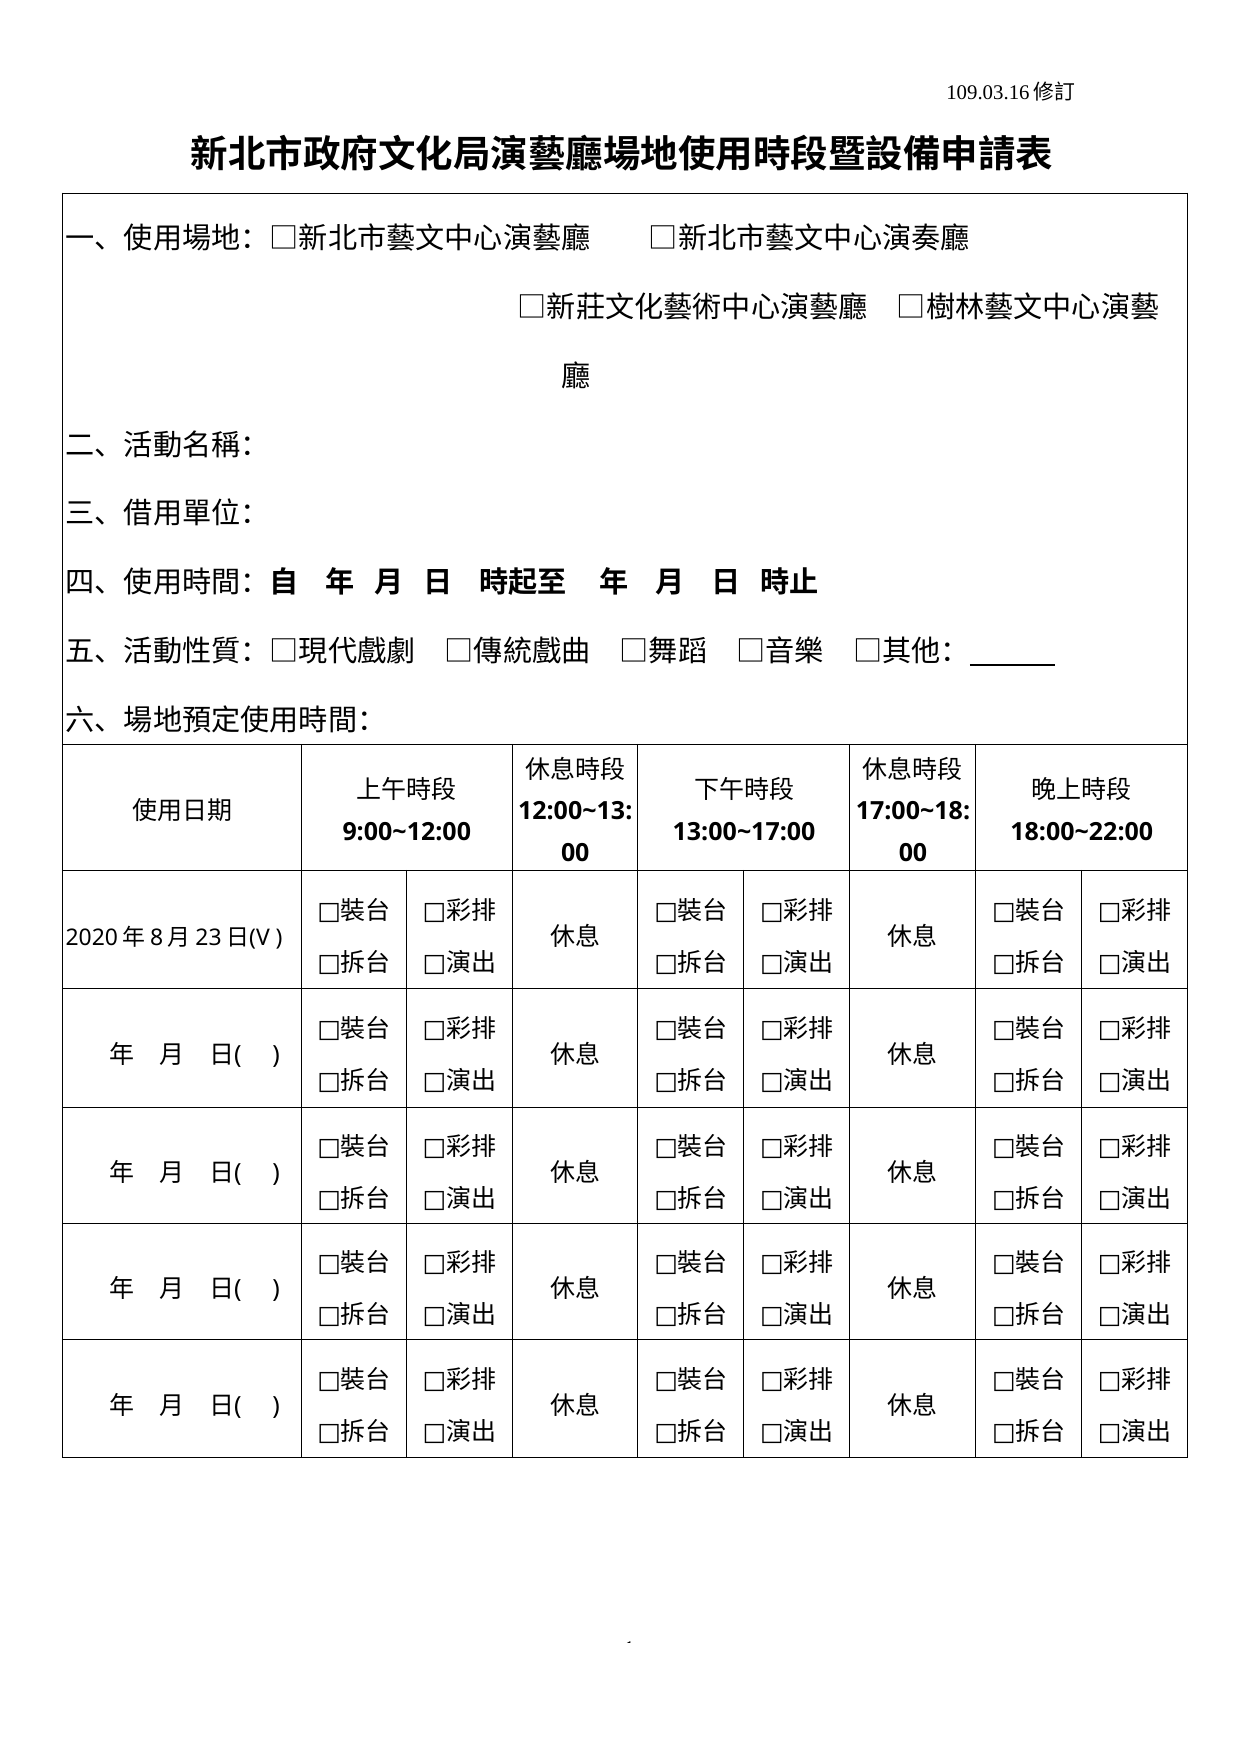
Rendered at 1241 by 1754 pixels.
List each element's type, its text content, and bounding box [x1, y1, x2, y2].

table_cell □裝台 □拆台 [302, 1108, 406, 1223]
table_cell 休息時段 17:00~18:00 [850, 745, 975, 870]
text 新北市政府文化局演藝廳場地使用時段暨設備申請表 [175, 118, 1171, 180]
table_cell □裝台 □拆台 [638, 1340, 743, 1457]
table_cell 使用日期 [63, 745, 301, 870]
table_cell □彩排 □演出 [744, 989, 849, 1107]
table_cell □裝台 □拆台 [638, 1224, 743, 1339]
table_cell □彩排 □演出 [1082, 1224, 1187, 1339]
table_cell 年 月 日( ) [63, 989, 301, 1107]
table_cell □裝台 □拆台 [976, 989, 1081, 1107]
table_cell 2020年8月23日(V ) [63, 871, 301, 988]
table_cell □裝台 □拆台 [302, 1224, 406, 1339]
table_cell 年 月 日( ) [63, 1340, 301, 1457]
table_cell 休息 [513, 871, 637, 988]
table_cell □彩排 □演出 [407, 1340, 512, 1457]
table_cell 休息 [513, 1108, 637, 1223]
table_cell 年 月 日( ) [63, 1108, 301, 1223]
table_cell □裝台 □拆台 [976, 871, 1081, 988]
table_cell 下午時段 13:00~17:00 [638, 745, 849, 870]
table_cell □彩排 □演出 [407, 989, 512, 1107]
table_cell 上午時段 9:00~12:00 [302, 745, 512, 870]
table_cell 休息 [850, 989, 975, 1107]
table_cell □裝台 □拆台 [302, 1340, 406, 1457]
table_header 一、使用場地：□新北市藝文中心演藝廳 □新北市藝文中心演奏廳 □新莊文化藝術中心演藝廳 □樹林藝文中心演藝廳 二、活動名稱： 三、借用單位： 四、使用時間：自 年 月 日 時起至 年 月 日 時止 五、活動性質：□現代戲劇 □傳統戲曲 □舞蹈 □音樂 □其他： 六、場地預定使用時間： [63, 194, 1187, 744]
table_cell □彩排 □演出 [744, 1340, 849, 1457]
table_cell □彩排 □演出 [1082, 1340, 1187, 1457]
table_cell □彩排 □演出 [407, 1108, 512, 1223]
table_cell □彩排 □演出 [1082, 871, 1187, 988]
table_cell 休息 [850, 871, 975, 988]
table_cell 晚上時段 18:00~22:00 [976, 745, 1187, 870]
table_cell □裝台 □拆台 [638, 989, 743, 1107]
table_cell □彩排 □演出 [744, 1224, 849, 1339]
table_cell 年 月 日( ) [63, 1224, 301, 1339]
table_cell 休息 [850, 1224, 975, 1339]
table_cell □裝台 □拆台 [638, 1108, 743, 1223]
table_cell □彩排 □演出 [407, 1224, 512, 1339]
table_cell □彩排 □演出 [1082, 1108, 1187, 1223]
table_cell □彩排 □演出 [744, 1108, 849, 1223]
table_cell 休息 [513, 1224, 637, 1339]
table_cell □彩排 □演出 [1082, 989, 1187, 1107]
table_cell □彩排 □演出 [407, 871, 512, 988]
table_cell □裝台 □拆台 [302, 871, 406, 988]
table_cell 休息時段 12:00~13:00 [513, 745, 637, 870]
table_cell □彩排 □演出 [744, 871, 849, 988]
table_cell 休息 [850, 1340, 975, 1457]
table_cell 休息 [513, 1340, 637, 1457]
table_cell □裝台 □拆台 [976, 1340, 1081, 1457]
table_cell □裝台 □拆台 [638, 871, 743, 988]
table_cell □裝台 □拆台 [976, 1108, 1081, 1223]
table_cell □裝台 □拆台 [302, 989, 406, 1107]
table_cell 休息 [513, 989, 637, 1107]
table_cell 休息 [850, 1108, 975, 1223]
table_cell □裝台 □拆台 [976, 1224, 1081, 1339]
